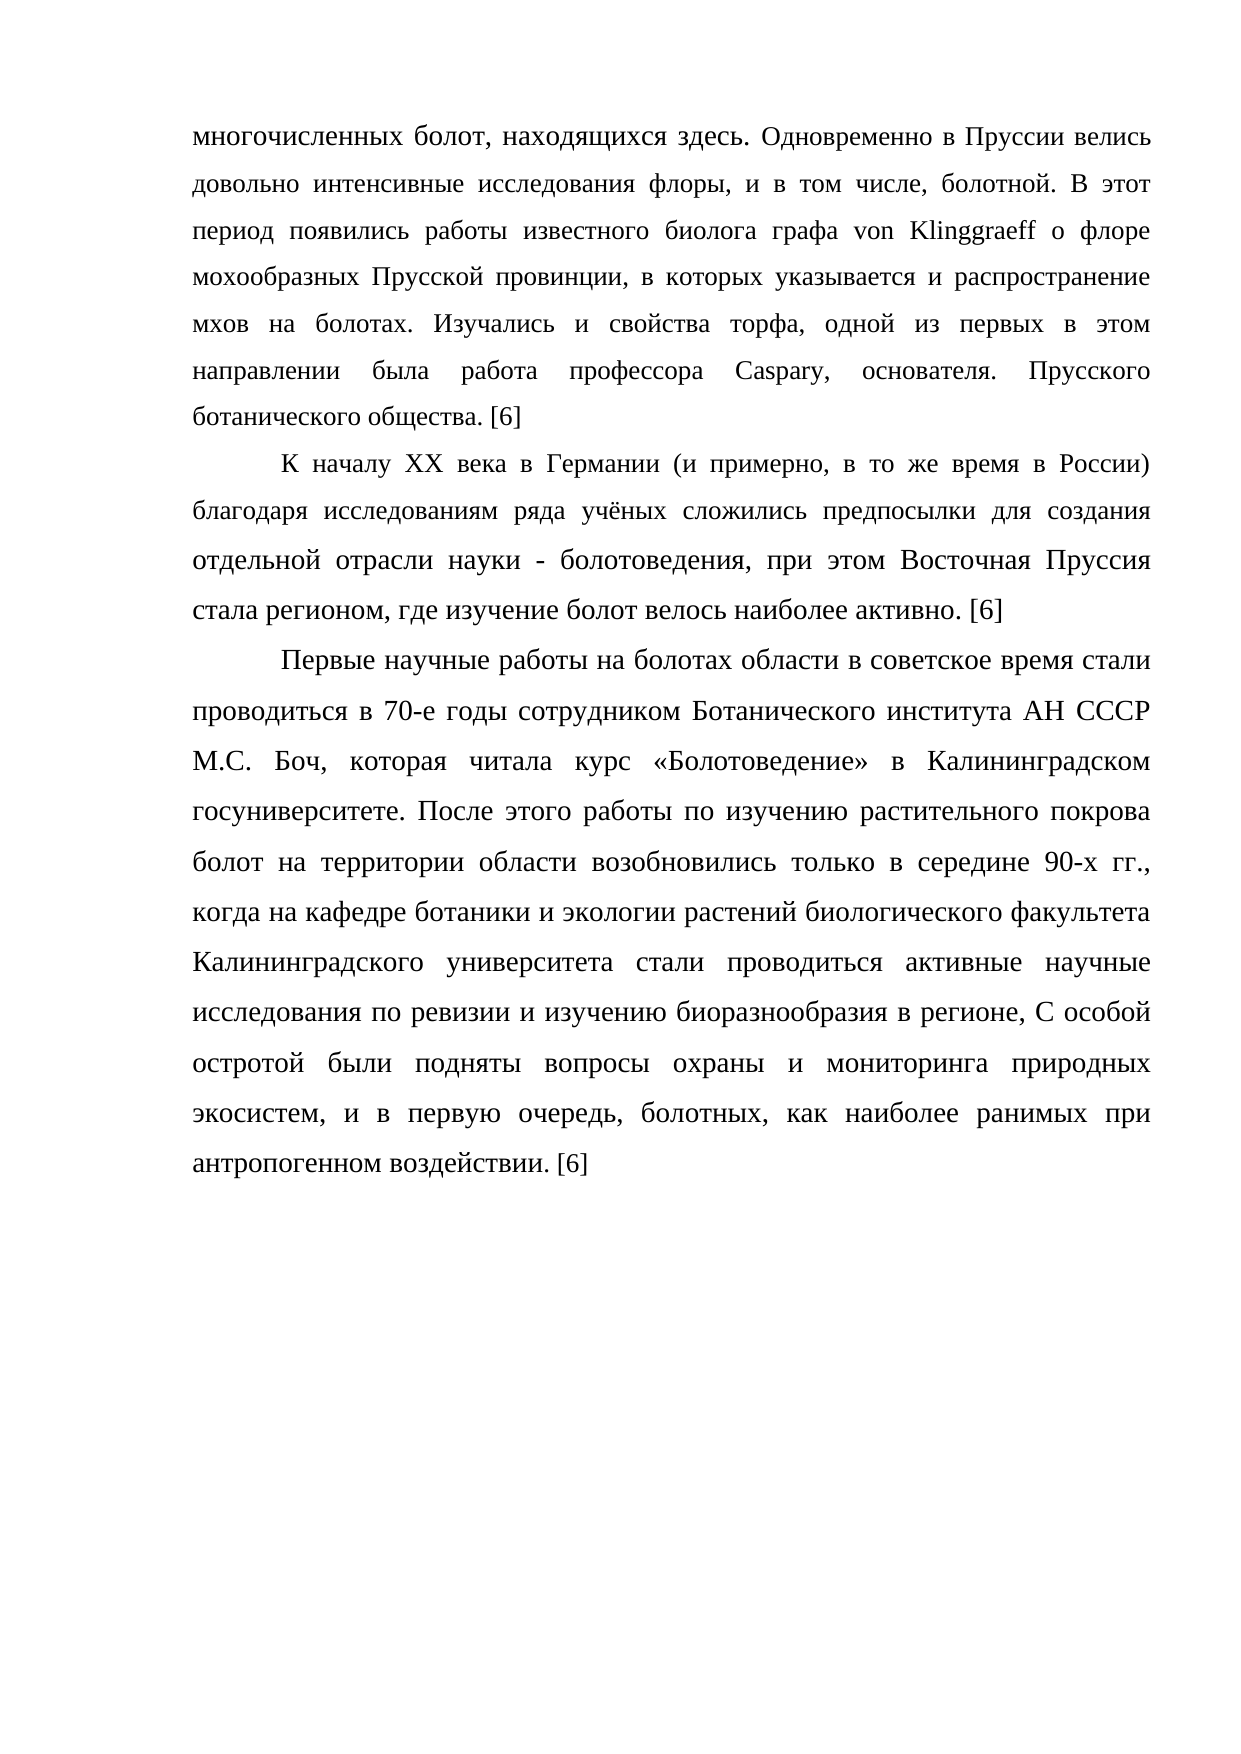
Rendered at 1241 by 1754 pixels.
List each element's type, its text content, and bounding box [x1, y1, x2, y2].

list многочисленных болот, находящихся здесь. Одновременно в Пруссии велись довольно интенсивные исследования флоры, и в том числе, болотной. В этот период появились работы известного биолога графа von Klinggraeff о флоре мохообразных Прусской провинции, в которых указывается и распространение мхов на болотах. Изучались и свойства торфа, одной из первых в этом направлении была работа профессора Caspary, основателя. Прусского ботанического общества. [6] [192, 118, 1152, 432]
list К началу XX века в Германии (и примерно, в то же время в России) благодаря исследованиям ряда учёных сложились предпосылки для создания отдельной отрасли науки - болотоведения, при этом Восточная Пруссия стала регионом, где изучение болот велось наиболее активно. [6] [192, 447, 1152, 626]
list Первые научные работы на болотах области в советское время стали проводиться в 70-е годы сотрудником Ботанического института АН СССР М.С. Боч, которая читала курс «Болотоведение» в Калининградском госуниверситете. После этого работы по изучению растительного покрова болот на территории области возобновились только в середине 90-х гг., когда на кафедре ботаники и экологии растений биологического факультета Калининградского университета стали проводиться активные научные исследования по ревизии и изучению биоразнообразия в регионе, С особой остротой были подняты вопросы охраны и мониторинга природных экосистем, и в первую очередь, болотных, как наиболее ранимых при антропогенном воздействии. [6] [192, 642, 1152, 1179]
